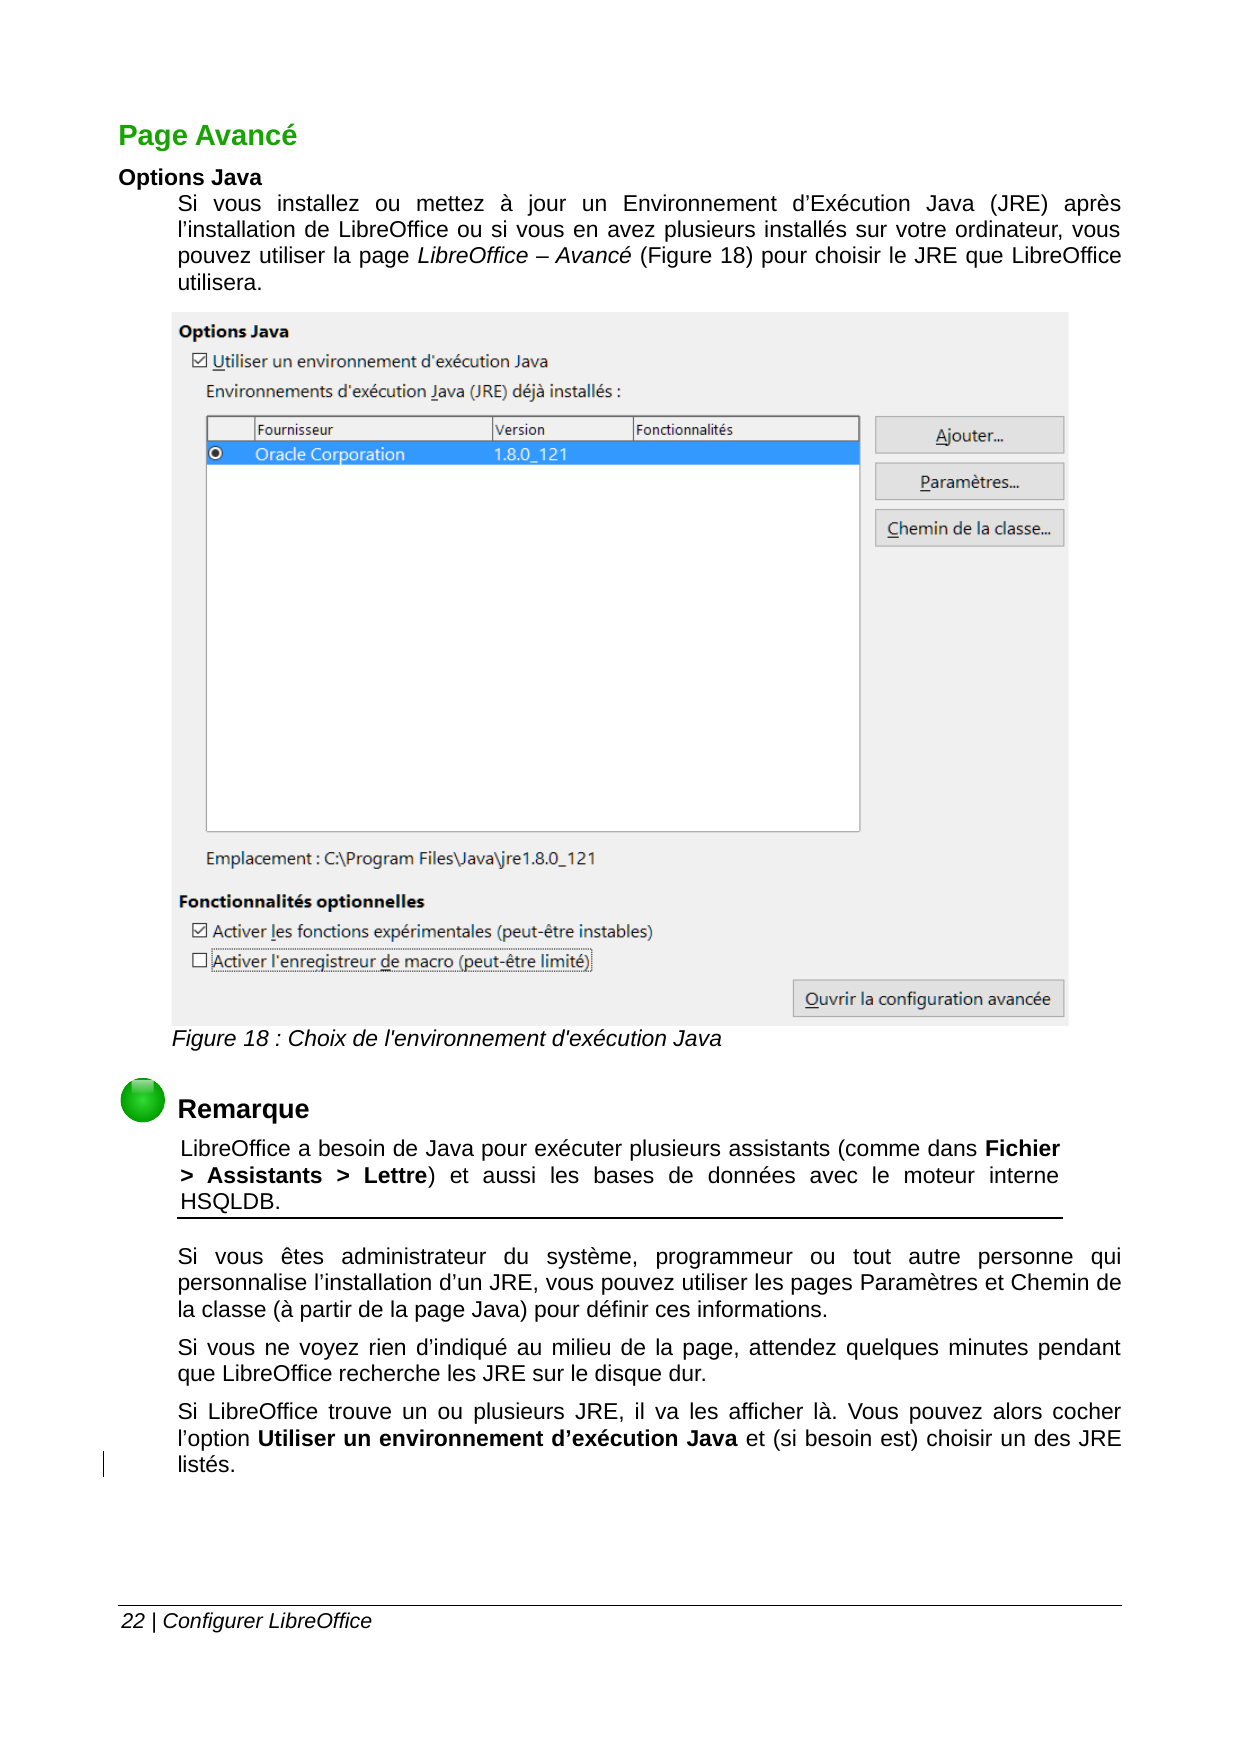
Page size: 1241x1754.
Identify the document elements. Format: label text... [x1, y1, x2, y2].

text Figure 18 : Choix de l'environnement d'exécution Java [172, 1026, 1068, 1052]
text Options Java [118, 163, 1122, 190]
text Si vous ne voyez rien d’indiqué au milieu de la page, attendez quelques minutes pendant que LibreOffice recherche les JRE sur le disque dur. [177, 1334, 1122, 1387]
subtitle Remarque [118, 1075, 1122, 1125]
subtitle Page Avancé [118, 118, 1122, 152]
text Si vous installez ou mettez à jour un Environnement d’Exécution Java (JRE) après l’installation de LibreOffice ou si vous en avez plusieurs installés sur votre ordinateur, vous pouvez utiliser la page LibreOffice – Avancé (Figure 18) pour choisir le JRE que LibreOffice utilisera. [177, 190, 1122, 295]
text LibreOffice a besoin de Java pour exécuter plusieurs assistants (comme dans Fichier > Assistants > Lettre) et aussi les bases de données avec le moteur interne HSQLDB. [177, 1132, 1063, 1217]
picture [171, 312, 1069, 1026]
text Si LibreOffice trouve un ou plusieurs JRE, il va les afficher là. Vous pouvez alors cocher l’option Utiliser un environnement d’exécution Java et (si besoin est) choisir un des JRE listés. [177, 1398, 1122, 1477]
text Si vous êtes administrateur du système, programmeur ou tout autre personne qui personnalise l’installation d’un JRE, vous pouvez utiliser les pages Paramètres et Chemin de la classe (à partir de la page Java) pour définir ces informations. [177, 1243, 1122, 1322]
